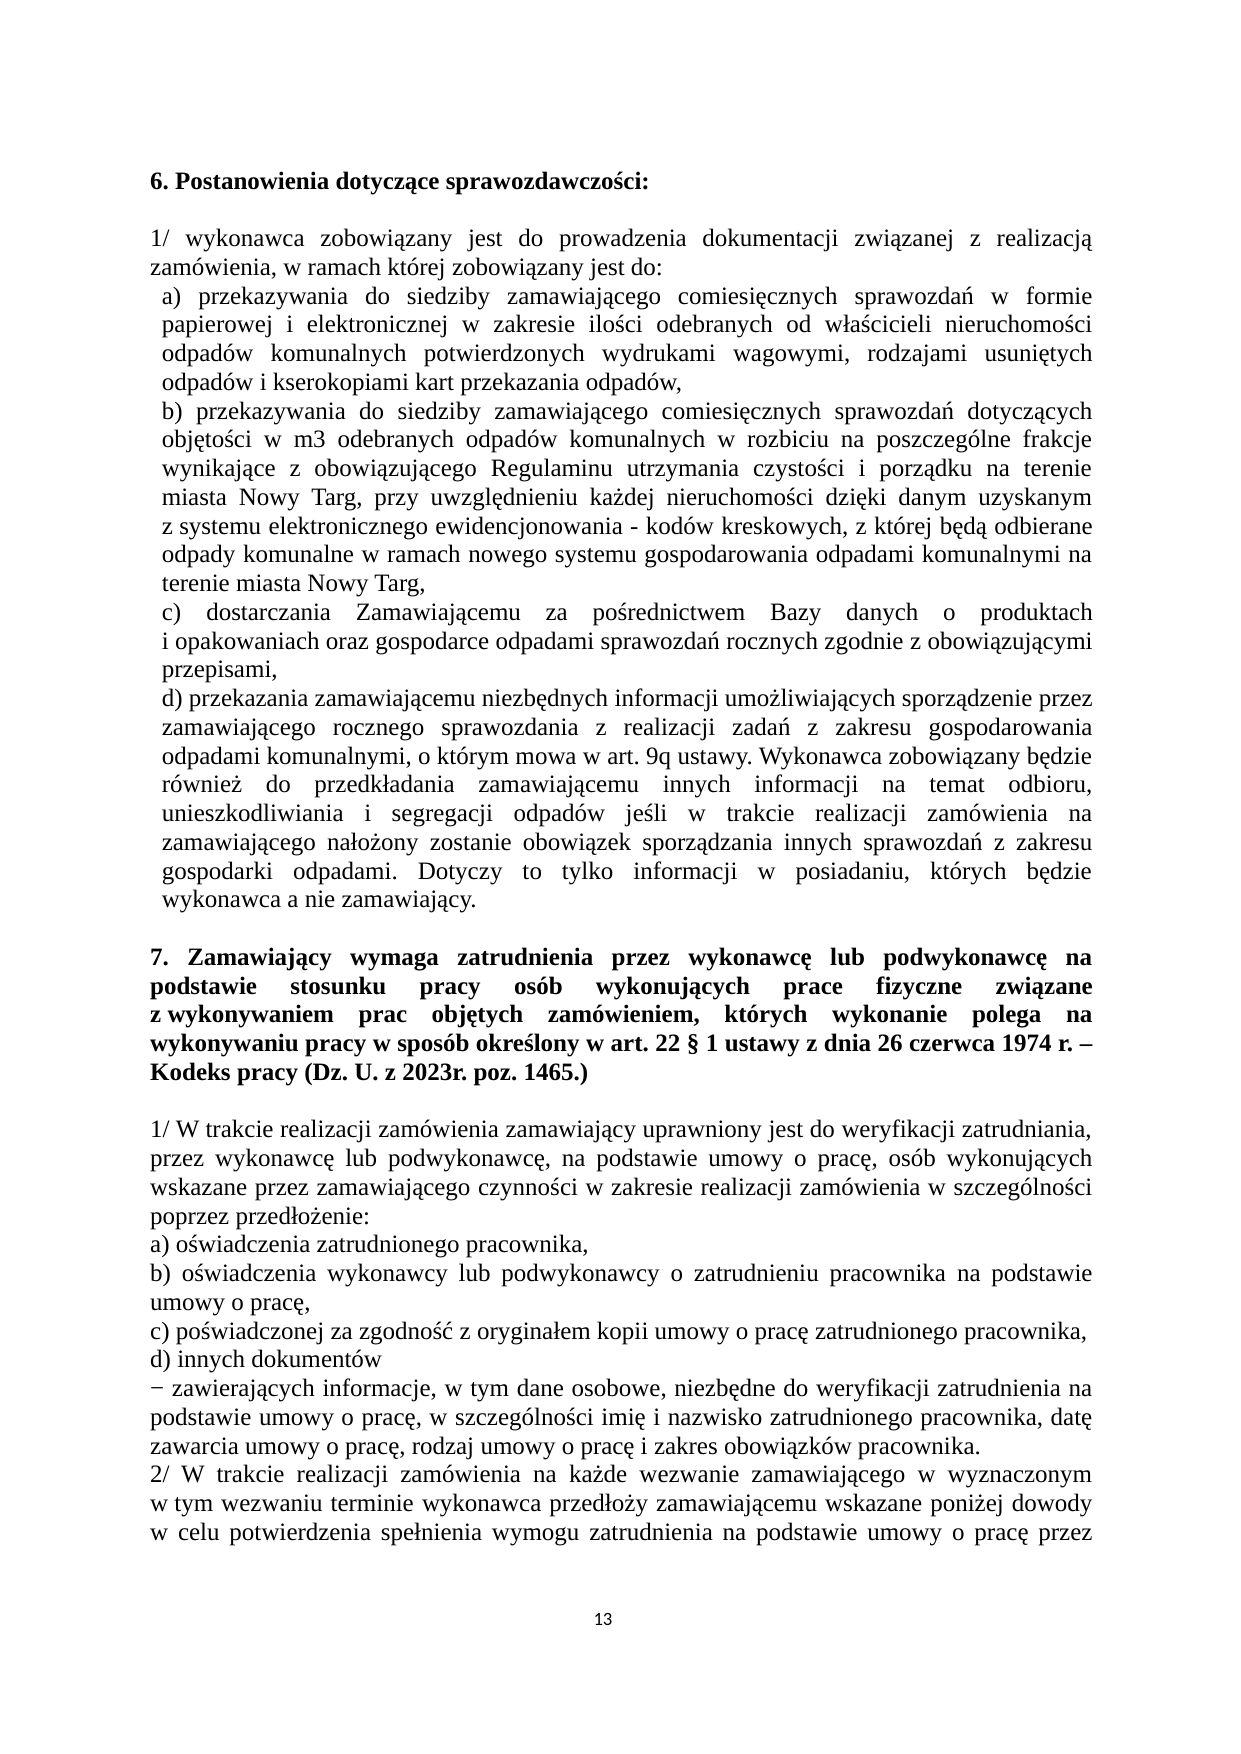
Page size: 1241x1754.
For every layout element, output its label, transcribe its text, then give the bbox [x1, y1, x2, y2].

text a) przekazywania do siedziby zamawiającego comiesięcznych sprawozdań w formie papierowej i elektronicznej w zakresie ilości odebranych od właścicieli nieruchomości odpadów komunalnych potwierdzonych wydrukami wagowymi, rodzajami usuniętych odpadów i kserokopiami kart przekazania odpadów, [162, 281, 1093, 396]
text b) oświadczenia wykonawcy lub podwykonawcy o zatrudnieniu pracownika na podstawie umowy o pracę, [150, 1258, 1093, 1316]
text 2/ W trakcie realizacji zamówienia na każde wezwanie zamawiającego w wyznaczonym w tym wezwaniu terminie wykonawca przedłoży zamawiającemu wskazane poniżej dowody w celu potwierdzenia spełnienia wymogu zatrudnienia na podstawie umowy o pracę przez [150, 1459, 1093, 1546]
text 1/ wykonawca zobowiązany jest do prowadzenia dokumentacji związanej z realizacją zamówienia, w ramach której zobowiązany jest do: [150, 223, 1093, 281]
text − zawierających informacje, w tym dane osobowe, niezbędne do weryfikacji zatrudnienia na podstawie umowy o pracę, w szczególności imię i nazwisko zatrudnionego pracownika, datę zawarcia umowy o pracę, rodzaj umowy o pracę i zakres obowiązków pracownika. [150, 1373, 1093, 1459]
text d) innych dokumentów [150, 1344, 1093, 1373]
text c) poświadczonej za zgodność z oryginałem kopii umowy o pracę zatrudnionego pracownika, [150, 1316, 1093, 1344]
text d) przekazania zamawiającemu niezbędnych informacji umożliwiających sporządzenie przez zamawiającego rocznego sprawozdania z realizacji zadań z zakresu gospodarowania odpadami komunalnymi, o którym mowa w art. 9q ustawy. Wykonawca zobowiązany będzie również do przedkładania zamawiającemu innych informacji na temat odbioru, unieszkodliwiania i segregacji odpadów jeśli w trakcie realizacji zamówienia na zamawiającego nałożony zostanie obowiązek sporządzania innych sprawozdań z zakresu gospodarki odpadami. Dotyczy to tylko informacji w posiadaniu, których będzie wykonawca a nie zamawiający. [162, 683, 1093, 913]
text 6. Postanowienia dotyczące sprawozdawczości: [150, 166, 1093, 194]
text 1/ W trakcie realizacji zamówienia zamawiający uprawniony jest do weryfikacji zatrudniania, przez wykonawcę lub podwykonawcę, na podstawie umowy o pracę, osób wykonujących wskazane przez zamawiającego czynności w zakresie realizacji zamówienia w szczególności poprzez przedłożenie: [150, 1114, 1093, 1229]
text a) oświadczenia zatrudnionego pracownika, [150, 1229, 1093, 1258]
text b) przekazywania do siedziby zamawiającego comiesięcznych sprawozdań dotyczących objętości w m3 odebranych odpadów komunalnych w rozbiciu na poszczególne frakcje wynikające z obowiązującego Regulaminu utrzymania czystości i porządku na terenie miasta Nowy Targ, przy uwzględnieniu każdej nieruchomości dzięki danym uzyskanym z systemu elektronicznego ewidencjonowania - kodów kreskowych, z której będą odbierane odpady komunalne w ramach nowego systemu gospodarowania odpadami komunalnymi na terenie miasta Nowy Targ, [162, 396, 1093, 597]
text c) dostarczania Zamawiającemu za pośrednictwem Bazy danych o produktach i opakowaniach oraz gospodarce odpadami sprawozdań rocznych zgodnie z obowiązującymi przepisami, [162, 597, 1093, 683]
text 7. Zamawiający wymaga zatrudnienia przez wykonawcę lub podwykonawcę na podstawie stosunku pracy osób wykonujących prace fizyczne związane z wykonywaniem prac objętych zamówieniem, których wykonanie polega na wykonywaniu pracy w sposób określony w art. 22 § 1 ustawy z dnia 26 czerwca 1974 r. – Kodeks pracy (Dz. U. z 2023r. poz. 1465.) [150, 942, 1093, 1086]
